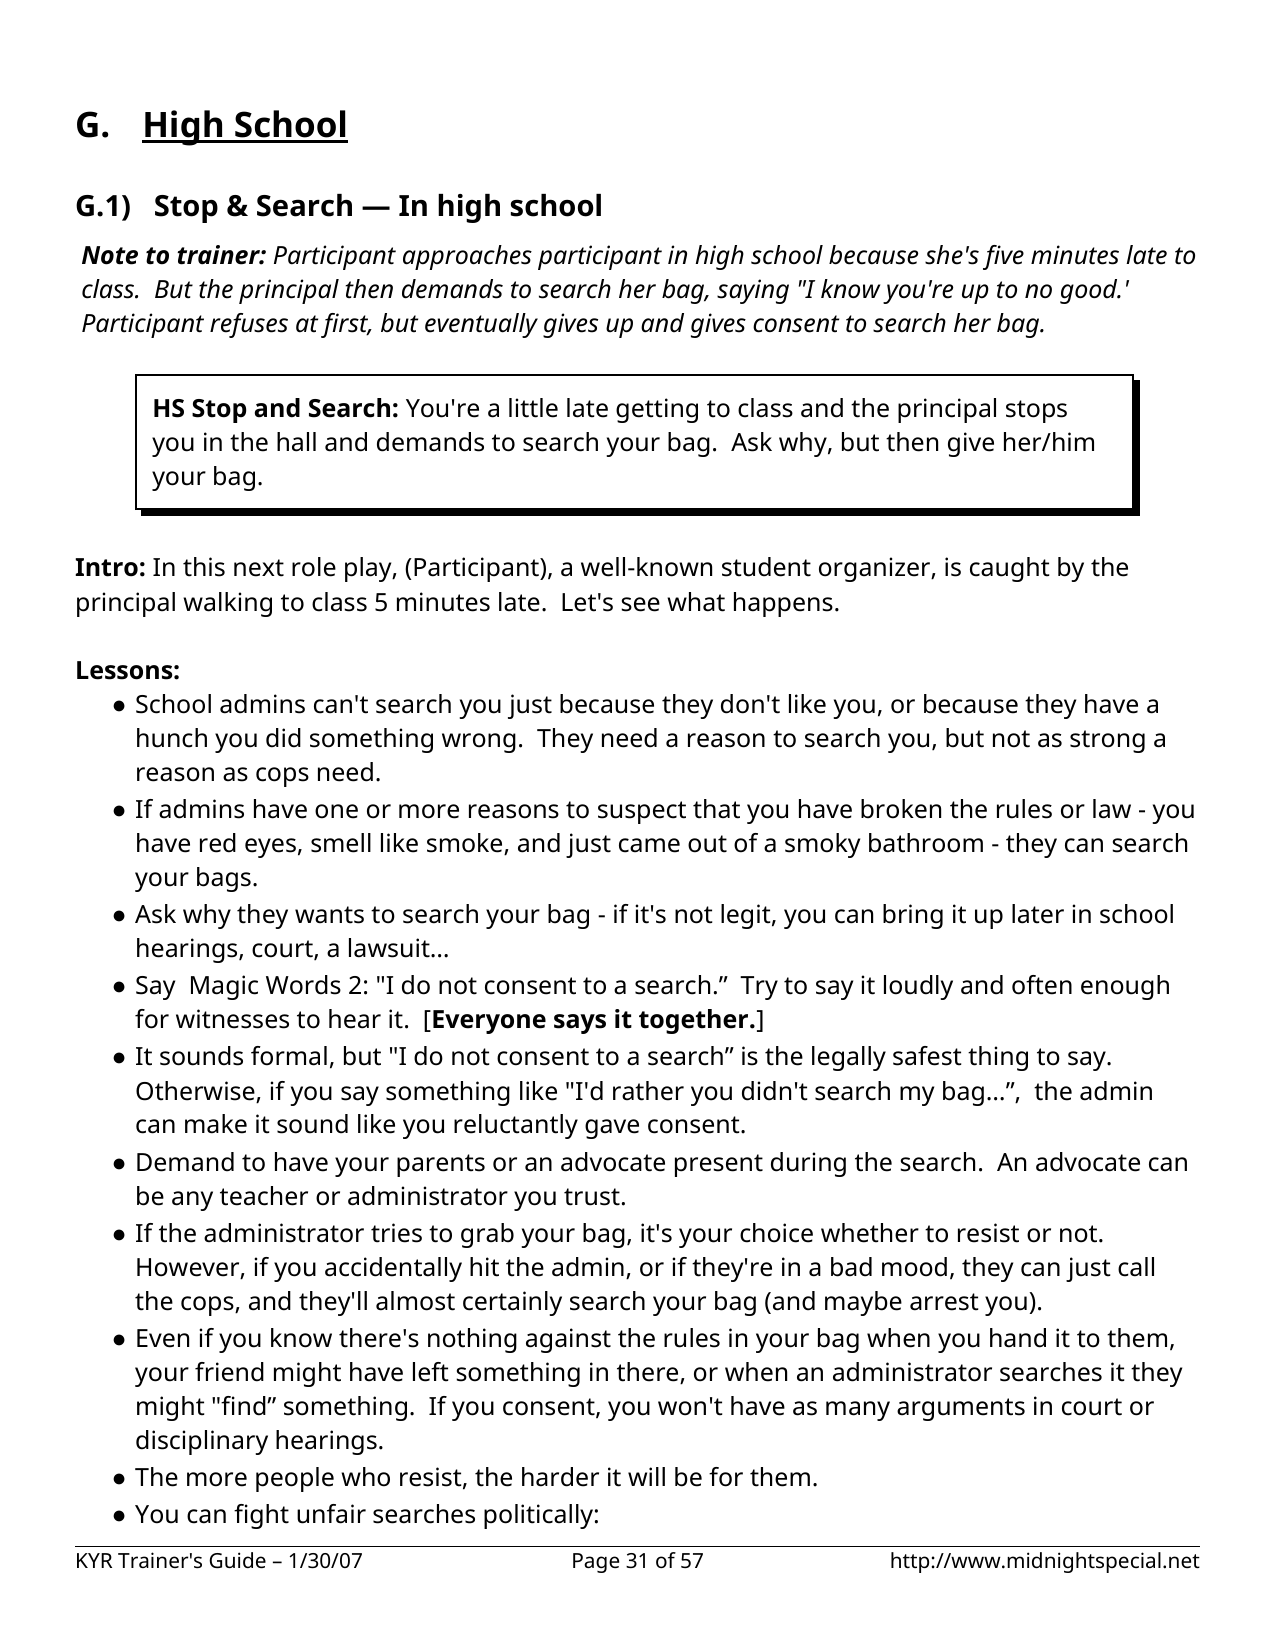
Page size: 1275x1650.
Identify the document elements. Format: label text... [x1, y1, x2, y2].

text Note to trainer: Participant approaches participant in high school because she's five minutes late to class. But the principal then demands to search her bag, saying "I know you're up to no good.' Participant refuses at first, but eventually gives up and gives consent to search her bag. [81, 237, 1200, 339]
list Ask why they wants to search your bag - if it's not legit, you can bring it up later in school hearings, court, a lawsuit… [135, 897, 1200, 965]
list If the administrator tries to grab your bag, it's your choice whether to resist or not. However, if you accidentally hit the admin, or if they're in a bad mood, they can just call the cops, and they'll almost certainly search your bag (and maybe arrest you). [135, 1215, 1200, 1318]
text Lessons: [75, 652, 1200, 686]
list It sounds formal, but "I do not consent to a search” is the legally safest thing to say. Otherwise, if you say something like "I'd rather you didn't search my bag…”, the admin can make it sound like you reluctantly gave consent. [135, 1039, 1200, 1141]
list If admins have one or more reasons to suspect that you have broken the rules or law - you have red eyes, smell like smoke, and just came out of a smoky bathroom - they can search your bags. [135, 792, 1200, 894]
subtitle High School [75, 100, 1200, 148]
text HS Stop and Search: You're a little late getting to class and the principal stops you in the hall and demands to search your bag. Ask why, but then give her/him your bag. [137, 376, 1132, 508]
list Even if you know there's nothing against the rules in your bag when you hand it to them, your friend might have left something in there, or when an administrator searches it they might "find” something. If you consent, you won't have as many arguments in court or disciplinary hearings. [135, 1321, 1200, 1457]
list You can fight unfair searches politically: [135, 1497, 1200, 1531]
list School admins can't search you just because they don't like you, or because they have a hunch you did something wrong. They need a reason to search you, but not as strong a reason as cops need. [135, 686, 1200, 788]
list Demand to have your parents or an advocate present during the search. An advocate can be any teacher or administrator you trust. [135, 1144, 1200, 1212]
title Stop & Search — In high school [75, 185, 1200, 225]
list The more people who resist, the harder it will be for them. [135, 1460, 1200, 1494]
list Say Magic Words 2: "I do not consent to a search.” Try to say it loudly and often enough for witnesses to hear it. [Everyone says it together.] [135, 968, 1200, 1036]
text Intro: In this next role play, (Participant), a well-known student organizer, is caught by the principal walking to class 5 minutes late. Let's see what happens. [75, 550, 1200, 618]
